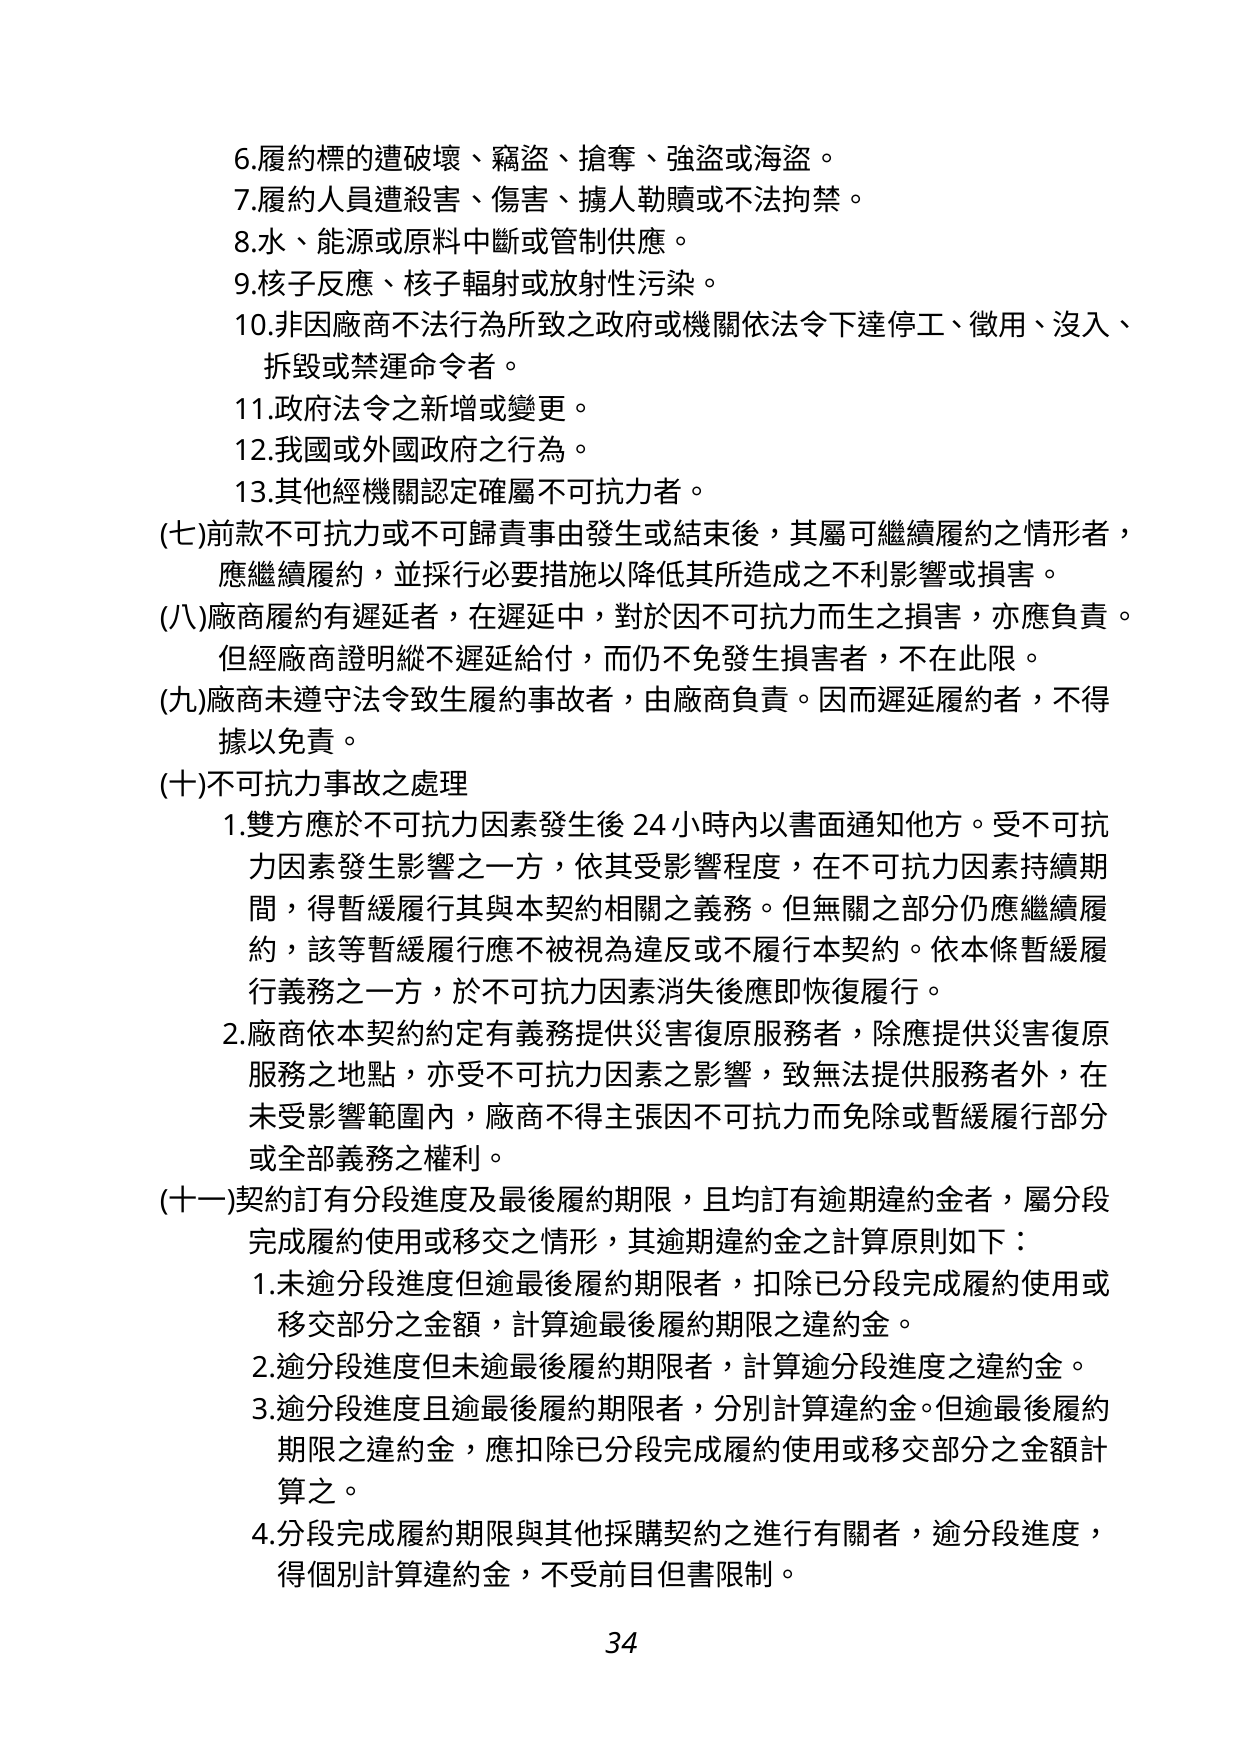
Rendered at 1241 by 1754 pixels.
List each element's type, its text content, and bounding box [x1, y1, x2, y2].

text 1.未逾分段進度但逾最後履約期限者，扣除已分段完成履約使用或移交部分之金額，計算逾最後履約期限之違約金。 [251, 1261, 1110, 1344]
text (十一)契約訂有分段進度及最後履約期限，且均訂有逾期違約金者，屬分段完成履約使用或移交之情形，其逾期違約金之計算原則如下： [159, 1177, 1110, 1261]
text 13.其他經機關認定確屬不可抗力者。 [233, 469, 1110, 511]
text 2.廠商依本契約約定有義務提供災害復原服務者，除應提供災害復原服務之地點，亦受不可抗力因素之影響，致無法提供服務者外，在未受影響範圍內，廠商不得主張因不可抗力而免除或暫緩履行部分或全部義務之權利。 [222, 1011, 1110, 1177]
text 2.逾分段進度但未逾最後履約期限者，計算逾分段進度之違約金。 [251, 1344, 1110, 1386]
text 12.我國或外國政府之行為。 [233, 427, 1110, 469]
text 7.履約人員遭殺害、傷害、擄人勒贖或不法拘禁。 [233, 177, 1110, 219]
text 9.核子反應、核子輻射或放射性污染。 [233, 261, 1110, 302]
text (十)不可抗力事故之處理 [159, 761, 1110, 802]
text 10.非因廠商不法行為所致之政府或機關依法令下達停工、徵用、沒入、拆毀或禁運命令者。 [233, 302, 1110, 386]
text 6.履約標的遭破壞、竊盜、搶奪、強盜或海盜。 [233, 136, 1110, 177]
text 1.雙方應於不可抗力因素發生後24小時內以書面通知他方。受不可抗力因素發生影響之一方，依其受影響程度，在不可抗力因素持續期間，得暫緩履行其與本契約相關之義務。但無關之部分仍應繼續履約，該等暫緩履行應不被視為違反或不履行本契約。依本條暫緩履行義務之一方，於不可抗力因素消失後應即恢復履行。 [222, 802, 1110, 1011]
text 8.水、能源或原料中斷或管制供應。 [233, 219, 1110, 261]
text 11.政府法令之新增或變更。 [233, 386, 1110, 427]
text 3.逾分段進度且逾最後履約期限者，分別計算違約金。但逾最後履約期限之違約金，應扣除已分段完成履約使用或移交部分之金額計算之。 [251, 1386, 1110, 1511]
text 4.分段完成履約期限與其他採購契約之進行有關者，逾分段進度，得個別計算違約金，不受前目但書限制。 [251, 1511, 1110, 1594]
text (八)廠商履約有遲延者，在遲延中，對於因不可抗力而生之損害，亦應負責。但經廠商證明縱不遲延給付，而仍不免發生損害者，不在此限。 [159, 594, 1110, 677]
text (九)廠商未遵守法令致生履約事故者，由廠商負責。因而遲延履約者，不得據以免責。 [159, 677, 1110, 761]
text (七)前款不可抗力或不可歸責事由發生或結束後，其屬可繼續履約之情形者，應繼續履約，並採行必要措施以降低其所造成之不利影響或損害。 [159, 511, 1110, 594]
